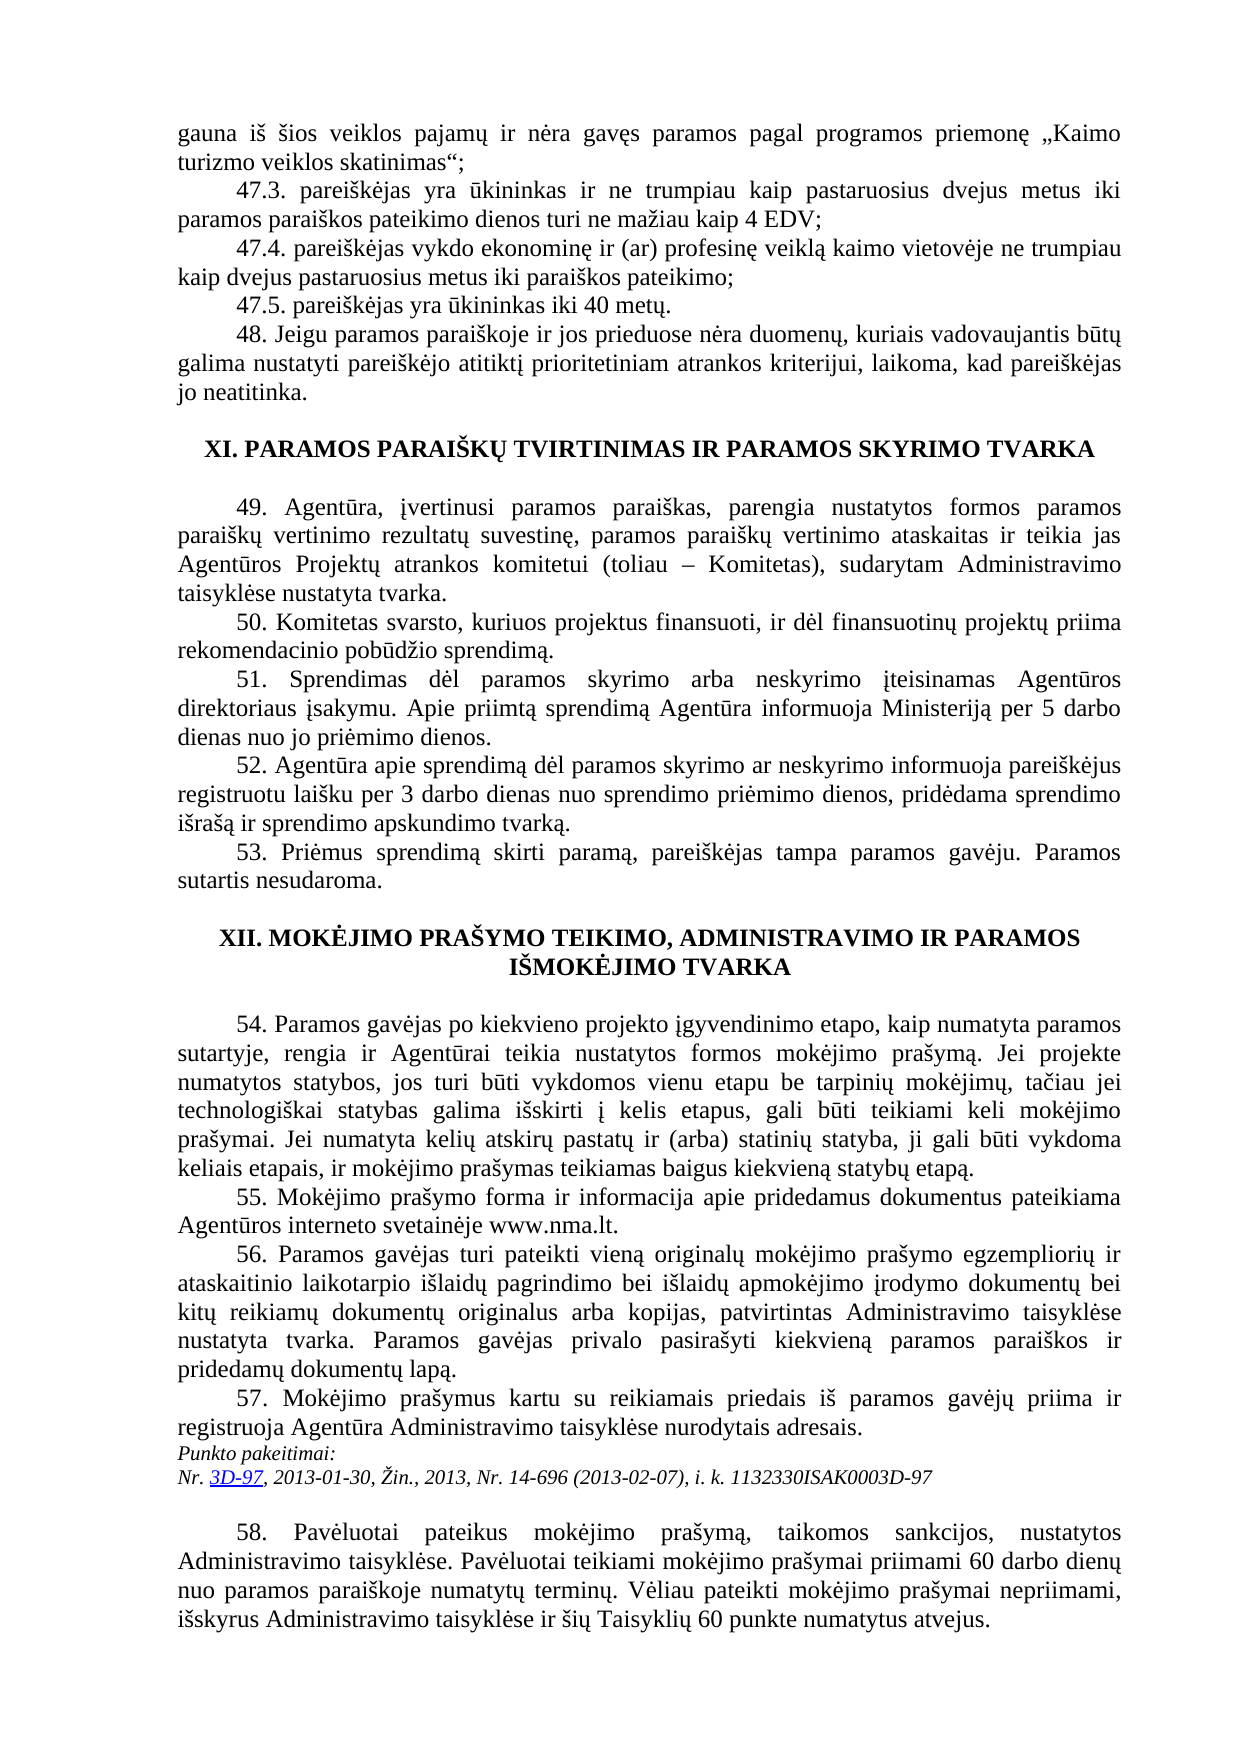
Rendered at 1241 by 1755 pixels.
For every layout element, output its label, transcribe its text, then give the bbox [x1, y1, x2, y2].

text 49. Agentūra, įvertinusi paramos paraiškas, parengia nustatytos formos paramos paraiškų vertinimo rezultatų suvestinę, paramos paraiškų vertinimo ataskaitas ir teikia jas Agentūros Projektų atrankos komitetui (toliau – Komitetas), sudarytam Administravimo taisyklėse nustatyta tvarka. [177, 492, 1122, 607]
text Nr. 3D-97, 2013-01-30, Žin., 2013, Nr. 14-696 (2013-02-07), i. k. 1132330ISAK0003D-97 [177, 1465, 1122, 1489]
text 57. Mokėjimo prašymus kartu su reikiamais priedais iš paramos gavėjų priima ir registruoja Agentūra Administravimo taisyklėse nurodytais adresais. [177, 1383, 1122, 1441]
text 47.4. pareiškėjas vykdo ekonominę ir (ar) profesinę veiklą kaimo vietovėje ne trumpiau kaip dvejus pastaruosius metus iki paraiškos pateikimo; [177, 233, 1122, 291]
text 53. Priėmus sprendimą skirti paramą, pareiškėjas tampa paramos gavėju. Paramos sutartis nesudaroma. [177, 837, 1122, 894]
text 50. Komitetas svarsto, kuriuos projektus finansuoti, ir dėl finansuotinų projektų priima rekomendacinio pobūdžio sprendimą. [177, 607, 1122, 664]
text 47.5. pareiškėjas yra ūkininkas iki 40 metų. [177, 291, 1122, 319]
text 58. Pavėluotai pateikus mokėjimo prašymą, taikomos sankcijos, nustatytos Administravimo taisyklėse. Pavėluotai teikiami mokėjimo prašymai priimami 60 darbo dienų nuo paramos paraiškoje numatytų terminų. Vėliau pateikti mokėjimo prašymai nepriimami, išskyrus Administravimo taisyklėse ir šių Taisyklių 60 punkte numatytus atvejus. [177, 1517, 1122, 1632]
text XII. MOKĖJIMO PRAŠYMO TEIKIMO, ADMINISTRAVIMO IR PARAMOS IŠMOKĖJIMO TVARKA [177, 923, 1122, 981]
text 55. Mokėjimo prašymo forma ir informacija apie pridedamus dokumentus pateikiama Agentūros interneto svetainėje www.nma.lt. [177, 1182, 1122, 1239]
text 54. Paramos gavėjas po kiekvieno projekto įgyvendinimo etapo, kaip numatyta paramos sutartyje, rengia ir Agentūrai teikia nustatytos formos mokėjimo prašymą. Jei projekte numatytos statybos, jos turi būti vykdomos vienu etapu be tarpinių mokėjimų, tačiau jei technologiškai statybas galima išskirti į kelis etapus, gali būti teikiami keli mokėjimo prašymai. Jei numatyta kelių atskirų pastatų ir (arba) statinių statyba, ji gali būti vykdoma keliais etapais, ir mokėjimo prašymas teikiamas baigus kiekvieną statybų etapą. [177, 1009, 1122, 1182]
text 52. Agentūra apie sprendimą dėl paramos skyrimo ar neskyrimo informuoja pareiškėjus registruotu laišku per 3 darbo dienas nuo sprendimo priėmimo dienos, pridėdama sprendimo išrašą ir sprendimo apskundimo tvarką. [177, 751, 1122, 837]
text 56. Paramos gavėjas turi pateikti vieną originalų mokėjimo prašymo egzempliorių ir ataskaitinio laikotarpio išlaidų pagrindimo bei išlaidų apmokėjimo įrodymo dokumentų bei kitų reikiamų dokumentų originalus arba kopijas, patvirtintas Administravimo taisyklėse nustatyta tvarka. Paramos gavėjas privalo pasirašyti kiekvieną paramos paraiškos ir pridedamų dokumentų lapą. [177, 1239, 1122, 1383]
text Punkto pakeitimai: [177, 1441, 1122, 1465]
text 47.3. pareiškėjas yra ūkininkas ir ne trumpiau kaip pastaruosius dvejus metus iki paramos paraiškos pateikimo dienos turi ne mažiau kaip 4 EDV; [177, 176, 1122, 233]
text 48. Jeigu paramos paraiškoje ir jos prieduose nėra duomenų, kuriais vadovaujantis būtų galima nustatyti pareiškėjo atitiktį prioritetiniam atrankos kriterijui, laikoma, kad pareiškėjas jo neatitinka. [177, 319, 1122, 406]
text 51. Sprendimas dėl paramos skyrimo arba neskyrimo įteisinamas Agentūros direktoriaus įsakymu. Apie priimtą sprendimą Agentūra informuoja Ministeriją per 5 darbo dienas nuo jo priėmimo dienos. [177, 664, 1122, 751]
text XI. PARAMOS PARAIŠKŲ TVIRTINIMAS IR PARAMOS SKYRIMO TVARKA [177, 434, 1122, 463]
text gauna iš šios veiklos pajamų ir nėra gavęs paramos pagal programos priemonę „Kaimo turizmo veiklos skatinimas“; [177, 118, 1122, 176]
